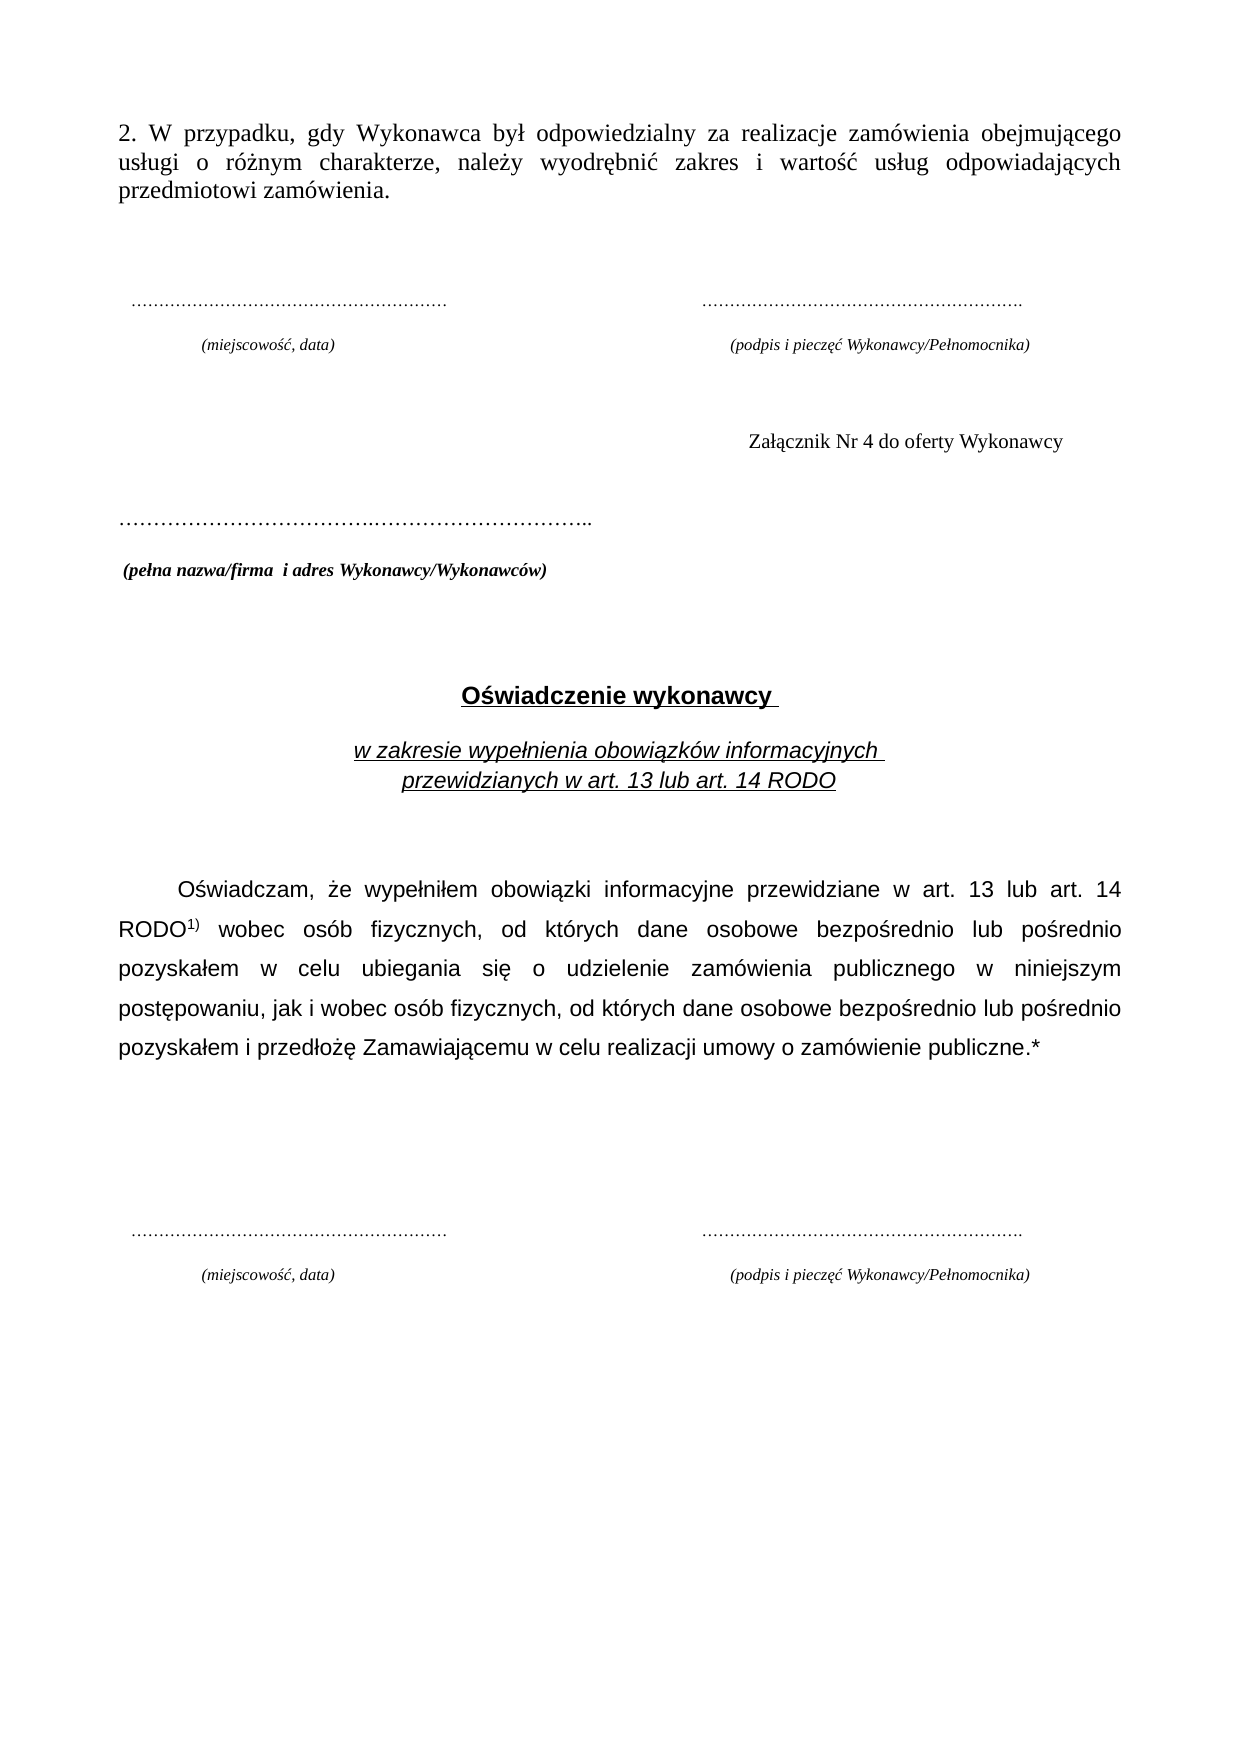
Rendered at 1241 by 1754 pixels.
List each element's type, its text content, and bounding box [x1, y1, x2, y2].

text ………………………………………………… …………………………………………………. [118, 1221, 1122, 1240]
text ……………………………….………………………….. [118, 506, 1122, 530]
text (miejscowość, data) (podpis i pieczęć Wykonawcy/Pełnomocnika) [118, 1257, 1122, 1286]
text (miejscowość, data) (podpis i pieczęć Wykonawcy/Pełnomocnika) [118, 327, 1122, 356]
text przewidzianych w art. 13 lub art. 14 RODO [118, 767, 1122, 793]
text Oświadczam, że wypełniłem obowiązki informacyjne przewidziane w art. 13 lub art. 14 RODO1) wobec osób fizycznych, od których dane osobowe bezpośrednio lub pośrednio pozyskałem w celu ubiegania się o udzielenie zamówienia publicznego w niniejszym postępowaniu, jak i wobec osób fizycznych, od których dane osobowe bezpośrednio lub pośrednio pozyskałem i przedłożę Zamawiającemu w celu realizacji umowy o zamówienie publiczne.* [118, 876, 1122, 1061]
text w zakresie wypełnienia obowiązków informacyjnych [118, 737, 1122, 763]
text ………………………………………………… …………………………………………………. [118, 291, 1122, 310]
text 2. W przypadku, gdy Wykonawca był odpowiedzialny za realizacje zamówienia obejmującego usługi o różnym charakterze, należy wyodrębnić zakres i wartość usług odpowiadających przedmiotowi zamówienia. [118, 118, 1122, 204]
text (pełna nazwa/firma i adres Wykonawcy/Wykonawców) [118, 559, 1122, 580]
text Oświadczenie wykonawcy [118, 681, 1122, 710]
text Załącznik Nr 4 do oferty Wykonawcy [118, 429, 1196, 453]
